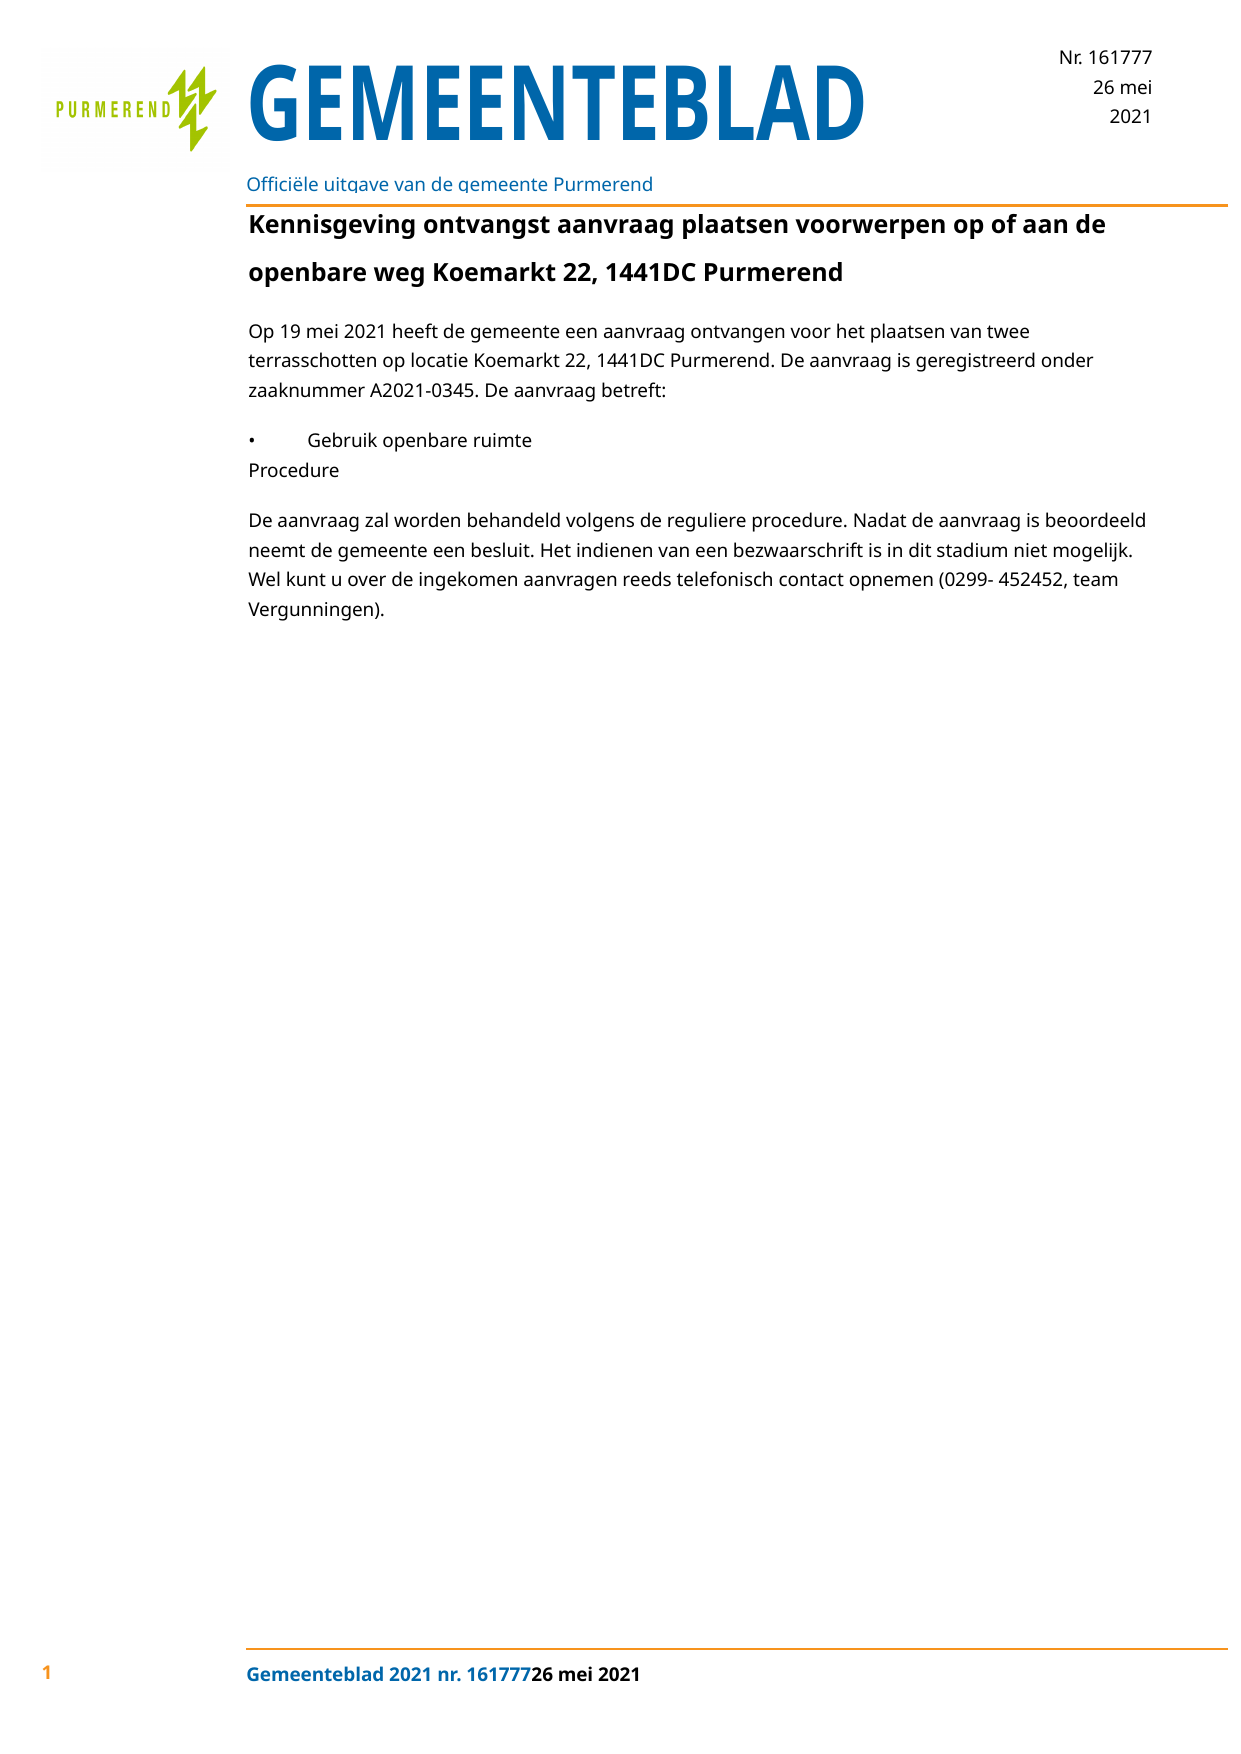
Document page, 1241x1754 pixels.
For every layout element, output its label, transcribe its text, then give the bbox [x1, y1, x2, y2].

text De aanvraag zal worden behandeld volgens de reguliere procedure. Nadat de aanvraag is beoordeeld neemt de gemeente een besluit. Het indienen van een bezwaarschrift is in dit stadium niet mogelijk. Wel kunt u over de ingekomen aanvragen reeds telefonisch contact opnemen (0299- 452452, team Vergunningen). [248, 507, 1152, 622]
text Kennisgeving ontvangst aanvraag plaatsen voorwerpen op of aan de openbare weg Koemarkt 22, 1441DC Purmerend [248, 207, 1152, 288]
picture [41, 47, 231, 172]
list Gebruik openbare ruimte [248, 427, 1152, 453]
text Procedure [248, 457, 1152, 483]
text Op 19 mei 2021 heeft de gemeente een aanvraag ontvangen voor het plaatsen van twee terrasschotten op locatie Koemarkt 22, 1441DC Purmerend. De aanvraag is geregistreerd onder zaaknummer A2021-0345. De aanvraag betreft: [248, 318, 1152, 403]
